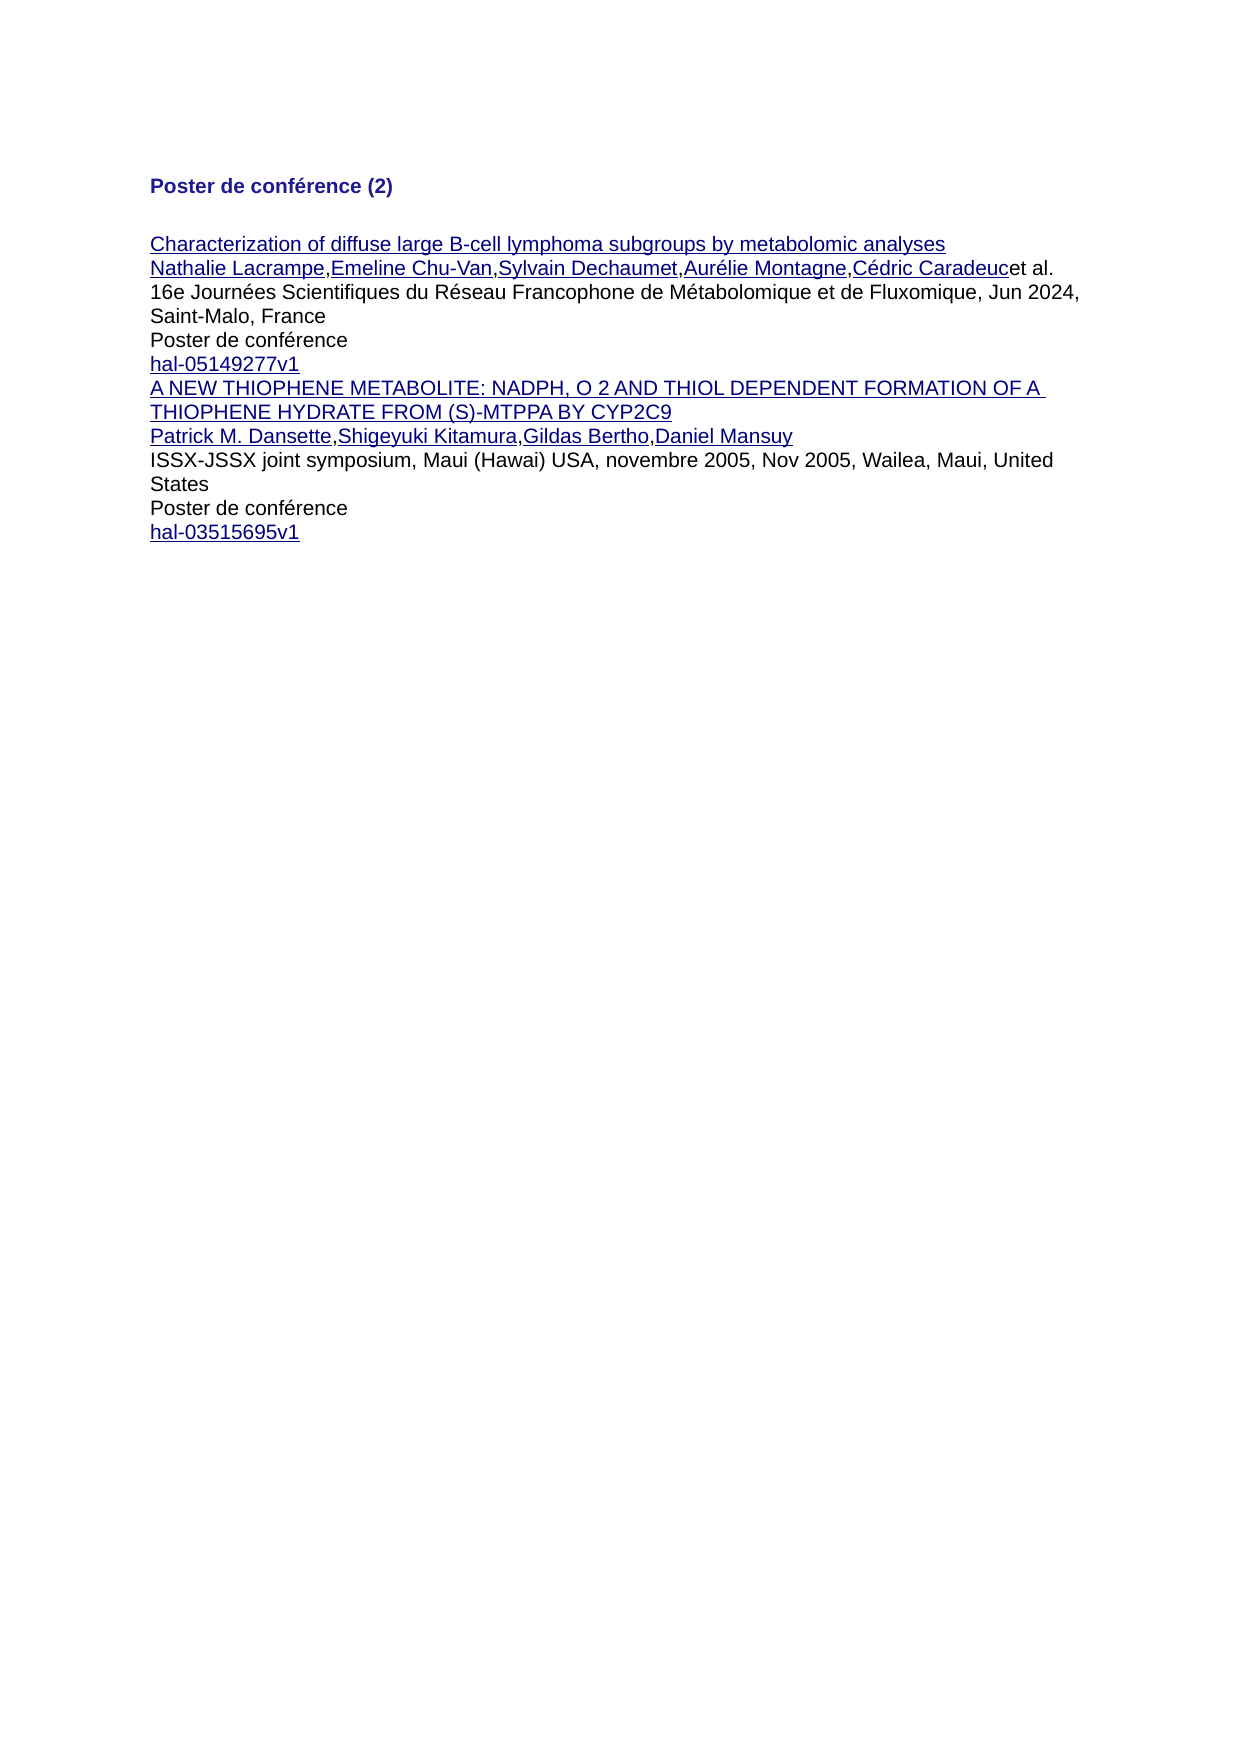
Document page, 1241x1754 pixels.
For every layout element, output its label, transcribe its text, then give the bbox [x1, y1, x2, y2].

table_header Characterization of diffuse large B-cell lymphoma subgroups by metabolomic analyses Nathalie Lacrampe,Emeline Chu-Van,Sylvain Dechaumet,Aurélie Montagne,Cédric Caradeucet al. 16e Journées Scientifiques du Réseau Francophone de Métabolomique et de Fluxomique, Jun 2024, Saint-Malo, France Poster de conférence hal-05149277v1 [150, 232, 1090, 376]
table_cell A NEW THIOPHENE METABOLITE: NADPH, O 2 AND THIOL DEPENDENT FORMATION OF A THIOPHENE HYDRATE FROM (S)-MTPPA BY CYP2C9 Patrick M. Dansette,Shigeyuki Kitamura,Gildas Bertho,Daniel Mansuy ISSX-JSSX joint symposium, Maui (Hawai) USA, novembre 2005, Nov 2005, Wailea, Maui, United States Poster de conférence hal-03515695v1 [150, 376, 1090, 544]
subtitle Poster de conférence (2) [150, 174, 1090, 198]
